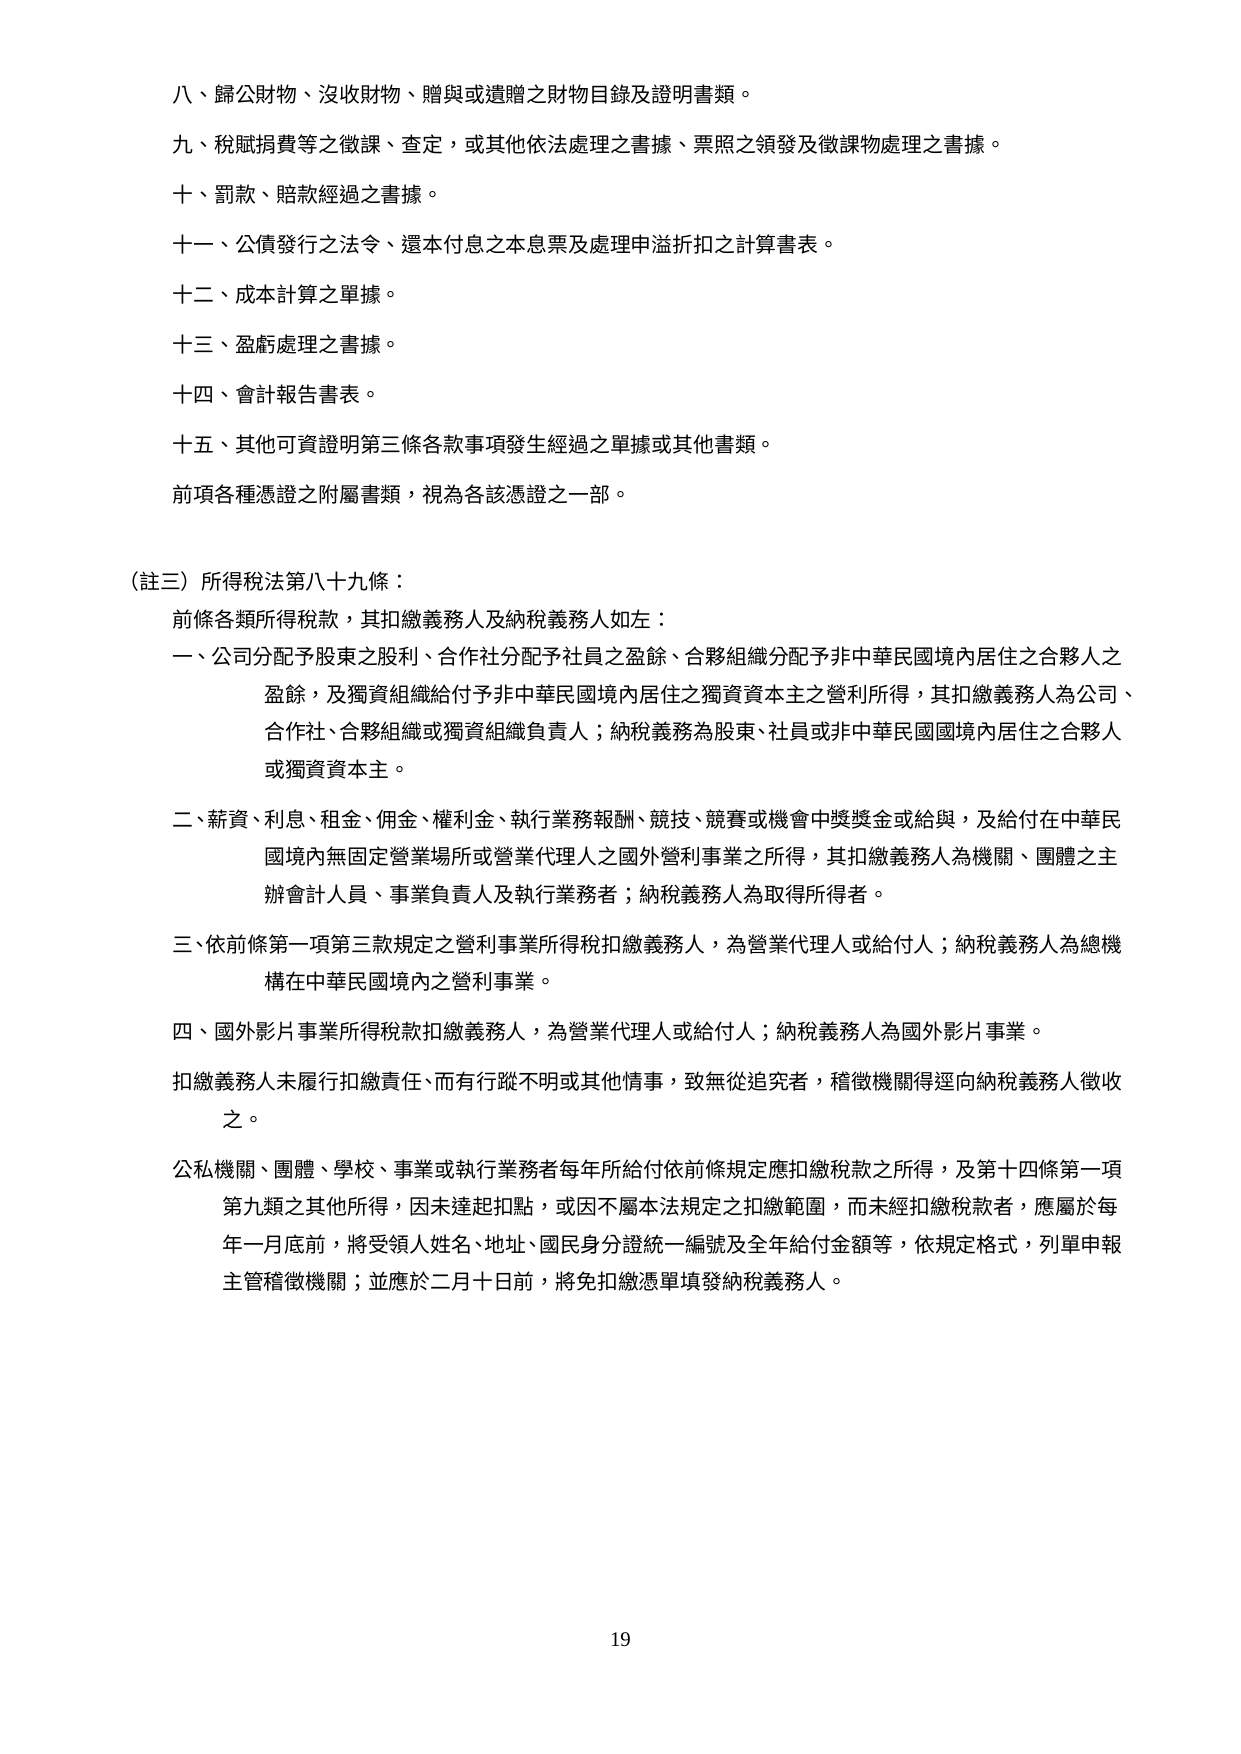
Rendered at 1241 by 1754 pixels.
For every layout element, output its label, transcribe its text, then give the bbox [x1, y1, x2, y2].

text 十三、盈虧處理之書據。 [118, 324, 1122, 362]
text 九、稅賦捐費等之徵課、查定，或其他依法處理之書據、票照之領發及徵課物處理之書據。 [118, 124, 1122, 162]
text 四、國外影片事業所得稅款扣繳義務人，為營業代理人或給付人；納稅義務人為國外影片事業。 [118, 1012, 1122, 1049]
text 十一、公債發行之法令、還本付息之本息票及處理申溢折扣之計算書表。 [118, 224, 1122, 262]
text 十四、會計報告書表。 [118, 374, 1122, 412]
text 三、依前條第一項第三款規定之營利事業所得稅扣繳義務人，為營業代理人或給付人；納稅義務人為總機構在中華民國境內之營利事業。 [118, 924, 1122, 999]
text 十二、成本計算之單據。 [118, 274, 1122, 312]
text 扣繳義務人未履行扣繳責任、而有行蹤不明或其他情事，致無從追究者，稽徵機關得逕向納稅義務人徵收之。 [118, 1062, 1122, 1137]
text 前條各類所得稅款，其扣繳義務人及納稅義務人如左： [118, 599, 1122, 637]
text 公私機關、團體、學校、事業或執行業務者每年所給付依前條規定應扣繳稅款之所得，及第十四條第一項第九類之其他所得，因未達起扣點，或因不屬本法規定之扣繳範圍，而未經扣繳稅款者，應屬於每年一月底前，將受領人姓名、地址、國民身分證統一編號及全年給付金額等，依規定格式，列單申報主管稽徵機關；並應於二月十日前，將免扣繳憑單填發納稅義務人。 [118, 1149, 1122, 1299]
text 十五、其他可資證明第三條各款事項發生經過之單據或其他書類。 [118, 424, 1122, 462]
text 十、罰款、賠款經過之書據。 [118, 174, 1122, 212]
text 二、薪資、利息、租金、佣金、權利金、執行業務報酬、競技、競賽或機會中獎獎金或給與，及給付在中華民國境內無固定營業場所或營業代理人之國外營利事業之所得，其扣繳義務人為機關、團體之主辦會計人員、事業負責人及執行業務者；納稅義務人為取得所得者。 [118, 799, 1122, 912]
text 一、公司分配予股東之股利、合作社分配予社員之盈餘、合夥組織分配予非中華民國境內居住之合夥人之盈餘，及獨資組織給付予非中華民國境內居住之獨資資本主之營利所得，其扣繳義務人為公司、合作社、合夥組織或獨資組織負責人；納稅義務為股東、社員或非中華民國國境內居住之合夥人或獨資資本主。 [118, 637, 1122, 787]
text （註三）所得稅法第八十九條： [118, 562, 1122, 599]
text 前項各種憑證之附屬書類，視為各該憑證之一部。 [118, 474, 1122, 512]
text 八、歸公財物、沒收財物、贈與或遺贈之財物目錄及證明書類。 [118, 74, 1122, 112]
